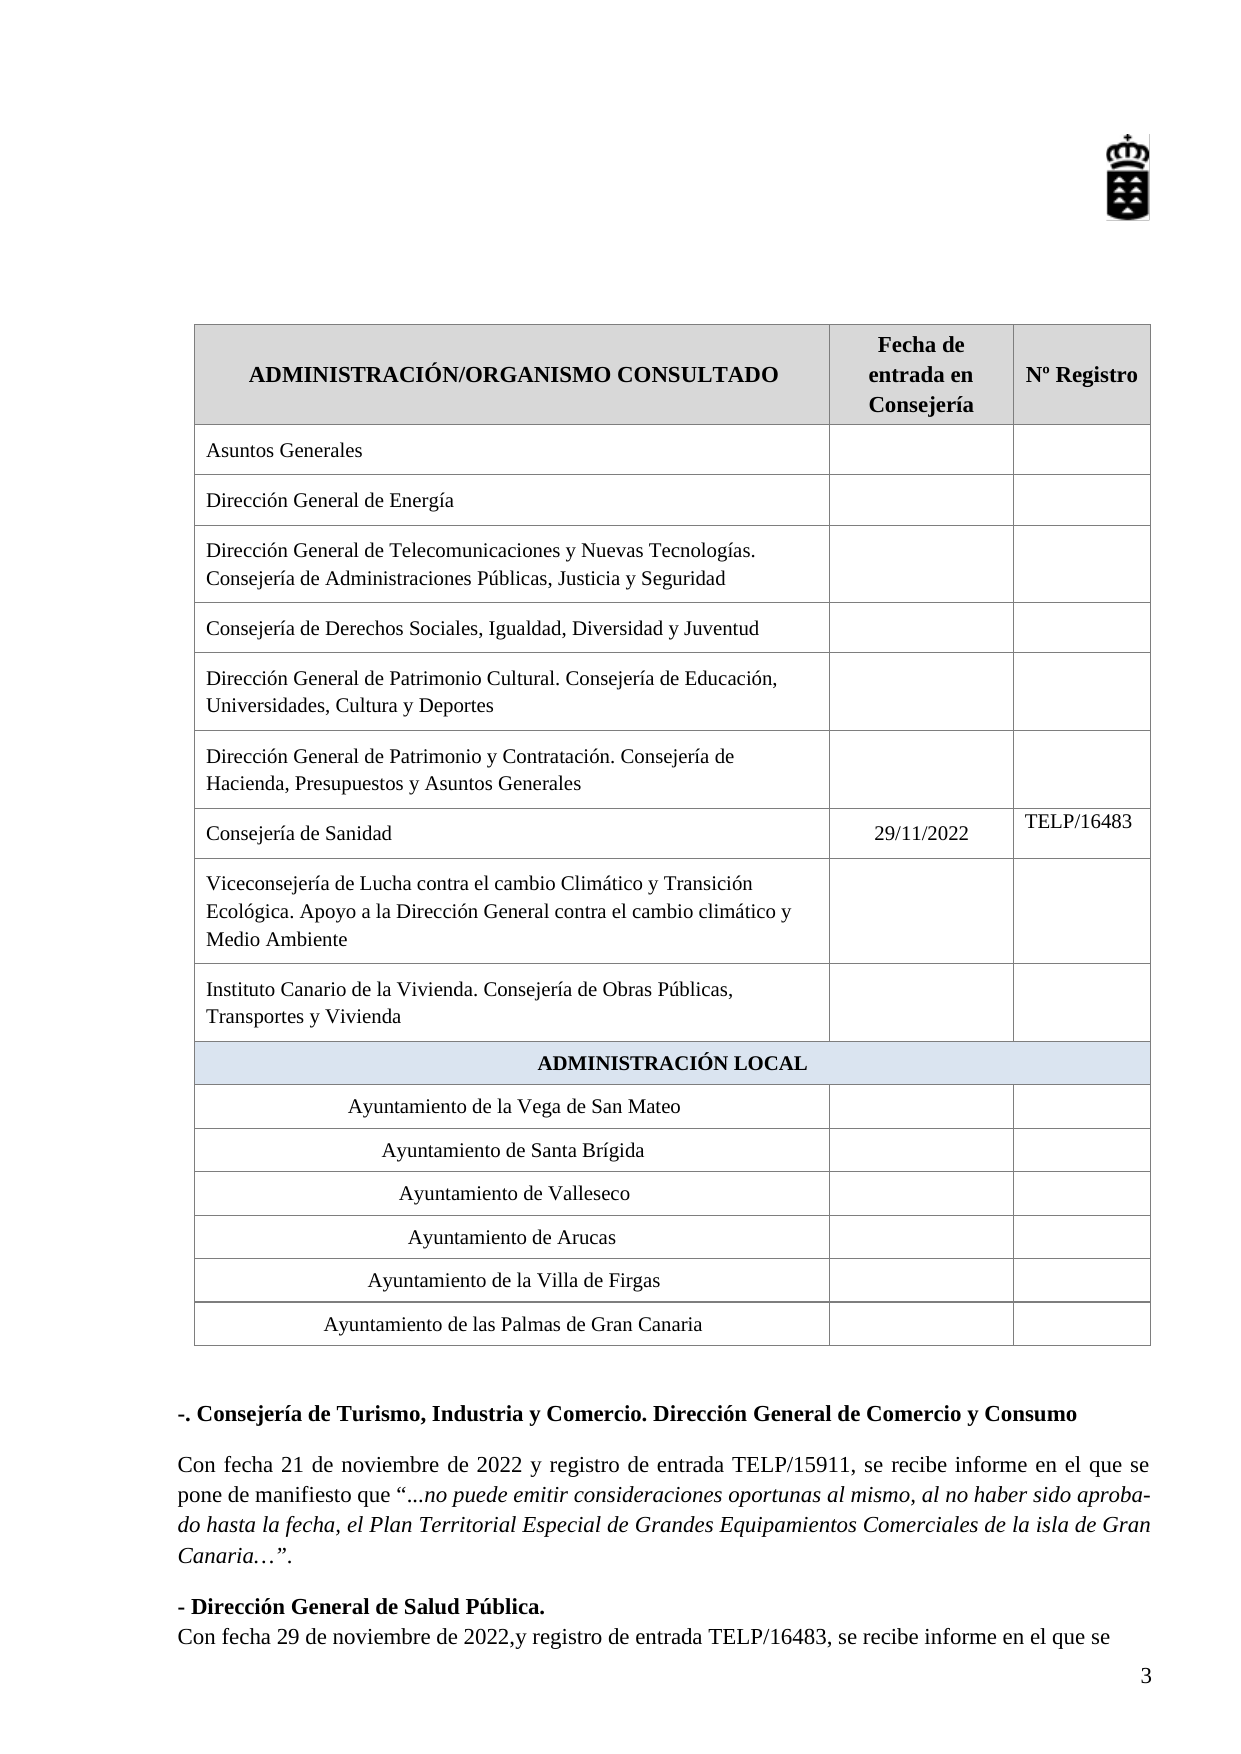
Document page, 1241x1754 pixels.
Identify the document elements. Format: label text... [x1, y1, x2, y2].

table_cell Asuntos Generales [195, 425, 829, 474]
table_cell [830, 653, 1013, 730]
table_cell Consejería de Derechos Sociales, Igualdad, Diversidad y Juventud [195, 603, 829, 652]
table_cell Dirección General de Energía [195, 475, 829, 524]
table_cell Ayuntamiento de la Villa de Firgas [195, 1259, 829, 1301]
table_cell [830, 603, 1013, 652]
table_cell Dirección General de Patrimonio y Contratación. Consejería de Hacienda, Presupuestos y Asuntos Generales [195, 731, 829, 808]
text Con fecha 21 de noviembre de 2022 y registro de entrada TELP/15911, se recibe informe en el que se pone de manifiesto que “...no puede emitir consideraciones oportunas al mismo, al no haber sido aproba- do hasta la fecha, el Plan Territorial Especial de Grandes Equipamientos Comerciales de la isla de Gran Canaria…”. [177, 1451, 1152, 1568]
table_cell Ayuntamiento de las Palmas de Gran Canaria [195, 1303, 829, 1345]
table_cell [830, 1172, 1013, 1214]
table_cell Dirección General de Telecomunicaciones y Nuevas Tecnologías. Consejería de Administraciones Públicas, Justicia y Seguridad [195, 526, 829, 602]
table_cell [1014, 1085, 1150, 1128]
table_cell [830, 1085, 1013, 1128]
table_cell Ayuntamiento de la Vega de San Mateo [195, 1085, 829, 1128]
subtitle Con fecha 29 de noviembre de 2022,y registro de entrada TELP/16483, se recibe informe en el que se [177, 1623, 1163, 1649]
table_cell [1014, 1216, 1150, 1258]
table_cell [830, 526, 1013, 602]
table_cell [830, 1259, 1013, 1301]
table_cell [830, 859, 1013, 963]
table_cell Ayuntamiento de Santa Brígida [195, 1129, 829, 1171]
table_cell [1014, 1259, 1150, 1301]
table_cell [830, 1303, 1013, 1345]
table_cell [830, 731, 1013, 808]
table_cell [1014, 964, 1150, 1041]
table_cell [1014, 1303, 1150, 1345]
table_cell Dirección General de Patrimonio Cultural. Consejería de Educación, Universidades, Cultura y Deportes [195, 653, 829, 730]
table_cell [1014, 425, 1150, 474]
table_cell Ayuntamiento de Valleseco [195, 1172, 829, 1214]
picture [1106, 134, 1150, 222]
table_cell [1014, 475, 1150, 524]
table_cell TELP/16483 [1014, 809, 1150, 858]
table_cell [1014, 653, 1150, 730]
table_header Nº Registro [1014, 325, 1150, 424]
table_cell Consejería de Sanidad [195, 809, 829, 858]
table_cell [830, 425, 1013, 474]
table_cell [1014, 1172, 1150, 1214]
text -. Consejería de Turismo, Industria y Comercio. Dirección General de Comercio y Consumo [177, 1400, 1163, 1426]
table_cell 29/11/2022 [830, 809, 1013, 858]
table_cell [1014, 731, 1150, 808]
table_cell Viceconsejería de Lucha contra el cambio Climático y Transición Ecológica. Apoyo a la Dirección General contra el cambio climático y Medio Ambiente [195, 859, 829, 963]
table_header Fecha de entrada en Consejería [830, 325, 1013, 424]
table_cell [1014, 859, 1150, 963]
subtitle - Dirección General de Salud Pública. [177, 1593, 1163, 1619]
table_cell [830, 475, 1013, 524]
table_cell Ayuntamiento de Arucas [195, 1216, 829, 1258]
table_cell [1014, 603, 1150, 652]
table_cell Instituto Canario de la Vivienda. Consejería de Obras Públicas, Transportes y Vivienda [195, 964, 829, 1041]
table_cell [1014, 1129, 1150, 1171]
table_cell [1014, 526, 1150, 602]
table_cell [830, 1129, 1013, 1171]
table_cell [830, 1216, 1013, 1258]
table_cell ADMINISTRACIÓN LOCAL [195, 1042, 1150, 1084]
table_header ADMINISTRACIÓN/ORGANISMO CONSULTADO [195, 325, 829, 424]
table_cell [830, 964, 1013, 1041]
